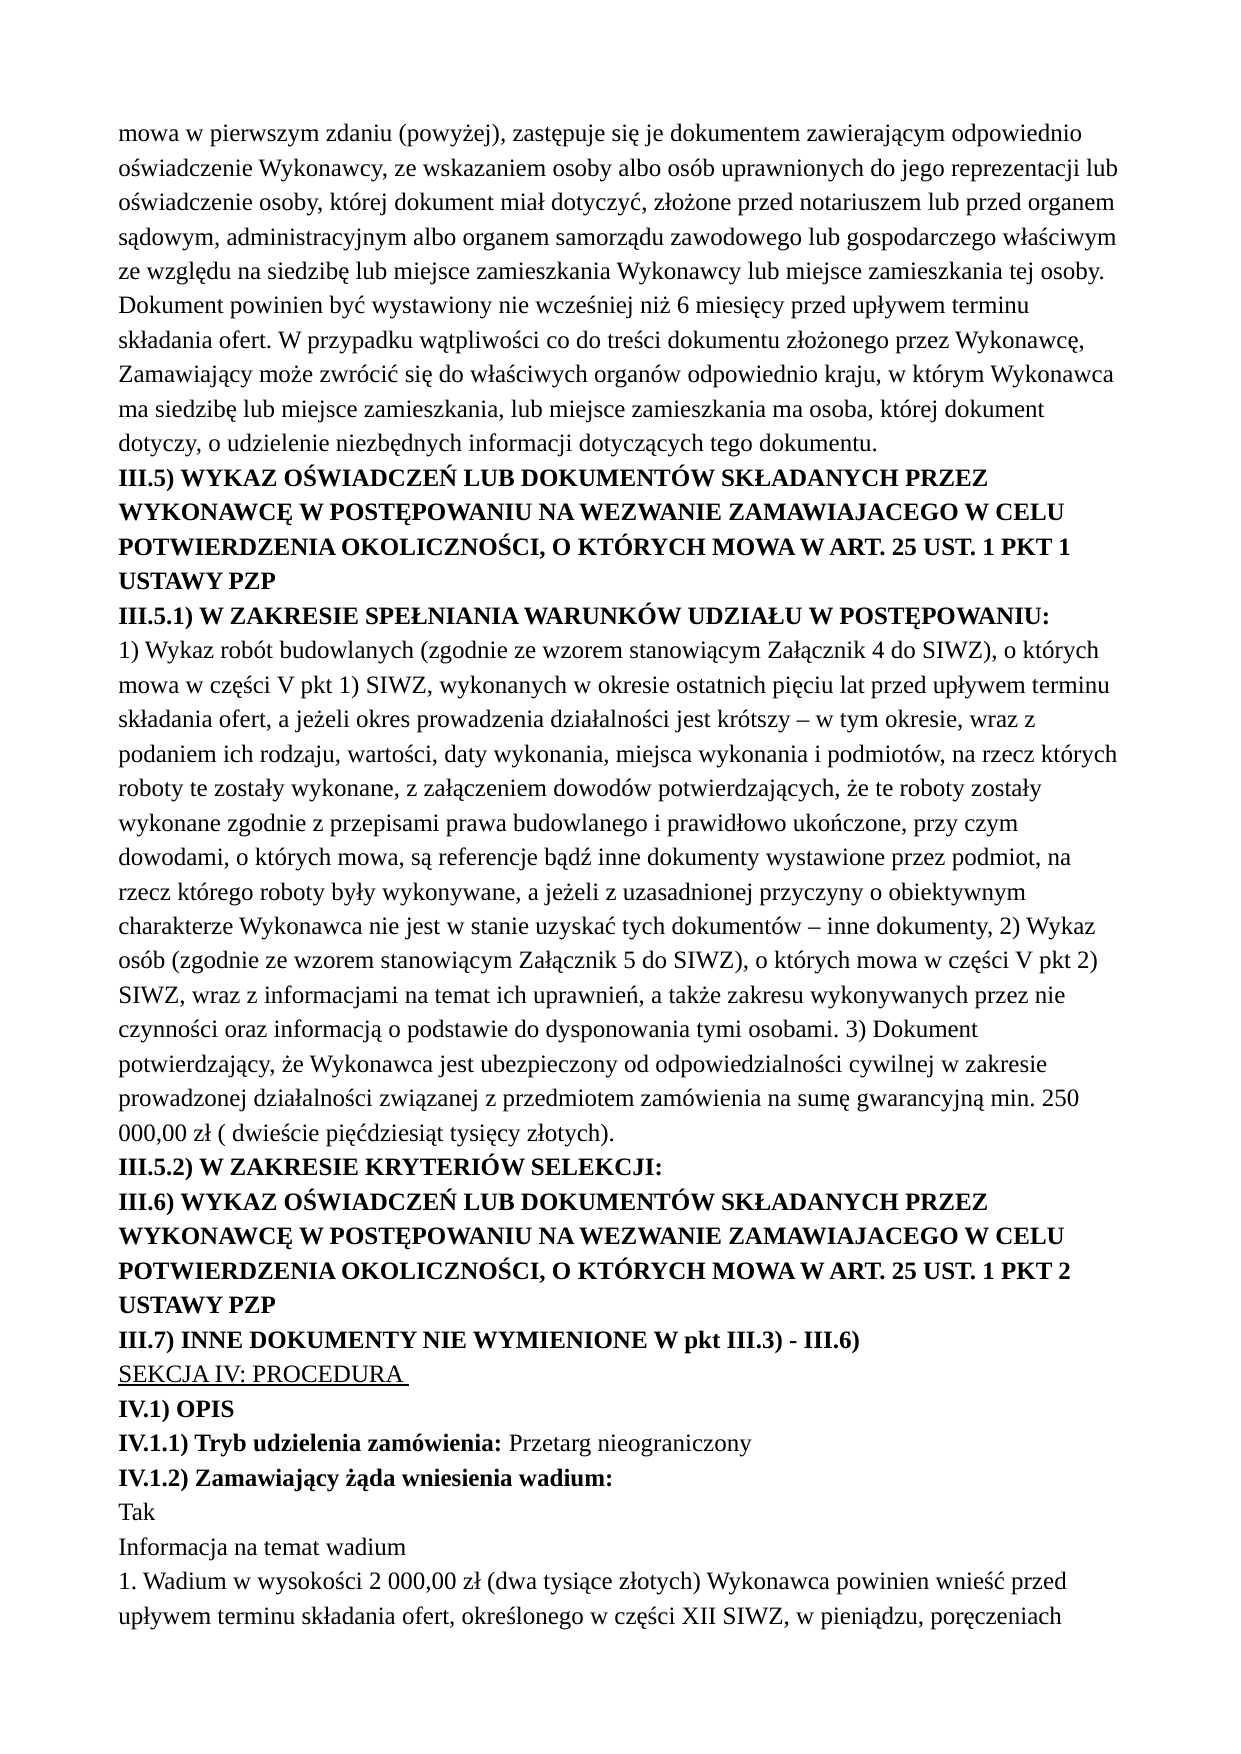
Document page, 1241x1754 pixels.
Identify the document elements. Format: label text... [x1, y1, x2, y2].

text III.6) WYKAZ OŚWIADCZEŃ LUB DOKUMENTÓW SKŁADANYCH PRZEZ WYKONAWCĘ W POSTĘPOWANIU NA WEZWANIE ZAMAWIAJACEGO W CELU POTWIERDZENIA OKOLICZNOŚCI, O KTÓRYCH MOWA W ART. 25 UST. 1 PKT 2 USTAWY PZP [118, 1187, 1122, 1319]
text III.5) WYKAZ OŚWIADCZEŃ LUB DOKUMENTÓW SKŁADANYCH PRZEZ WYKONAWCĘ W POSTĘPOWANIU NA WEZWANIE ZAMAWIAJACEGO W CELU POTWIERDZENIA OKOLICZNOŚCI, O KTÓRYCH MOWA W ART. 25 UST. 1 PKT 1 USTAWY PZP [118, 463, 1122, 595]
text III.7) INNE DOKUMENTY NIE WYMIENIONE W pkt III.3) - III.6) [118, 1325, 1122, 1354]
text IV.1) OPIS IV.1.1) Tryb udzielenia zamówienia: Przetarg nieograniczony IV.1.2) Zamawiający żąda wniesienia wadium: [118, 1394, 1122, 1492]
text SEKCJA IV: PROCEDURA [118, 1359, 1122, 1388]
text mowa w pierwszym zdaniu (powyżej), zastępuje się je dokumentem zawierającym odpowiednio oświadczenie Wykonawcy, ze wskazaniem osoby albo osób uprawnionych do jego reprezentacji lub oświadczenie osoby, której dokument miał dotyczyć, złożone przed notariuszem lub przed organem sądowym, administracyjnym albo organem samorządu zawodowego lub gospodarczego właściwym ze względu na siedzibę lub miejsce zamieszkania Wykonawcy lub miejsce zamieszkania tej osoby. Dokument powinien być wystawiony nie wcześniej niż 6 miesięcy przed upływem terminu składania ofert. W przypadku wątpliwości co do treści dokumentu złożonego przez Wykonawcę, Zamawiający może zwrócić się do właściwych organów odpowiednio kraju, w którym Wykonawca ma siedzibę lub miejsce zamieszkania, lub miejsce zamieszkania ma osoba, której dokument dotyczy, o udzielenie niezbędnych informacji dotyczących tego dokumentu. [118, 118, 1122, 457]
text III.5.1) W ZAKRESIE SPEŁNIANIA WARUNKÓW UDZIAŁU W POSTĘPOWANIU: 1) Wykaz robót budowlanych (zgodnie ze wzorem stanowiącym Załącznik 4 do SIWZ), o których mowa w części V pkt 1) SIWZ, wykonanych w okresie ostatnich pięciu lat przed upływem terminu składania ofert, a jeżeli okres prowadzenia działalności jest krótszy – w tym okresie, wraz z podaniem ich rodzaju, wartości, daty wykonania, miejsca wykonania i podmiotów, na rzecz których roboty te zostały wykonane, z załączeniem dowodów potwierdzających, że te roboty zostały wykonane zgodnie z przepisami prawa budowlanego i prawidłowo ukończone, przy czym dowodami, o których mowa, są referencje bądź inne dokumenty wystawione przez podmiot, na rzecz którego roboty były wykonywane, a jeżeli z uzasadnionej przyczyny o obiektywnym charakterze Wykonawca nie jest w stanie uzyskać tych dokumentów – inne dokumenty, 2) Wykaz osób (zgodnie ze wzorem stanowiącym Załącznik 5 do SIWZ), o których mowa w części V pkt 2) SIWZ, wraz z informacjami na temat ich uprawnień, a także zakresu wykonywanych przez nie czynności oraz informacją o podstawie do dysponowania tymi osobami. 3) Dokument potwierdzający, że Wykonawca jest ubezpieczony od odpowiedzialności cywilnej w zakresie prowadzonej działalności związanej z przedmiotem zamówienia na sumę gwarancyjną min. 250 000,00 zł ( dwieście pięćdziesiąt tysięcy złotych). III.5.2) W ZAKRESIE KRYTERIÓW SELEKCJI: [118, 601, 1122, 1181]
text Tak Informacja na temat wadium 1. Wadium w wysokości 2 000,00 zł (dwa tysiące złotych) Wykonawca powinien wnieść przed upływem terminu składania ofert, określonego w części XII SIWZ, w pieniądzu, poręczeniach [118, 1497, 1122, 1629]
